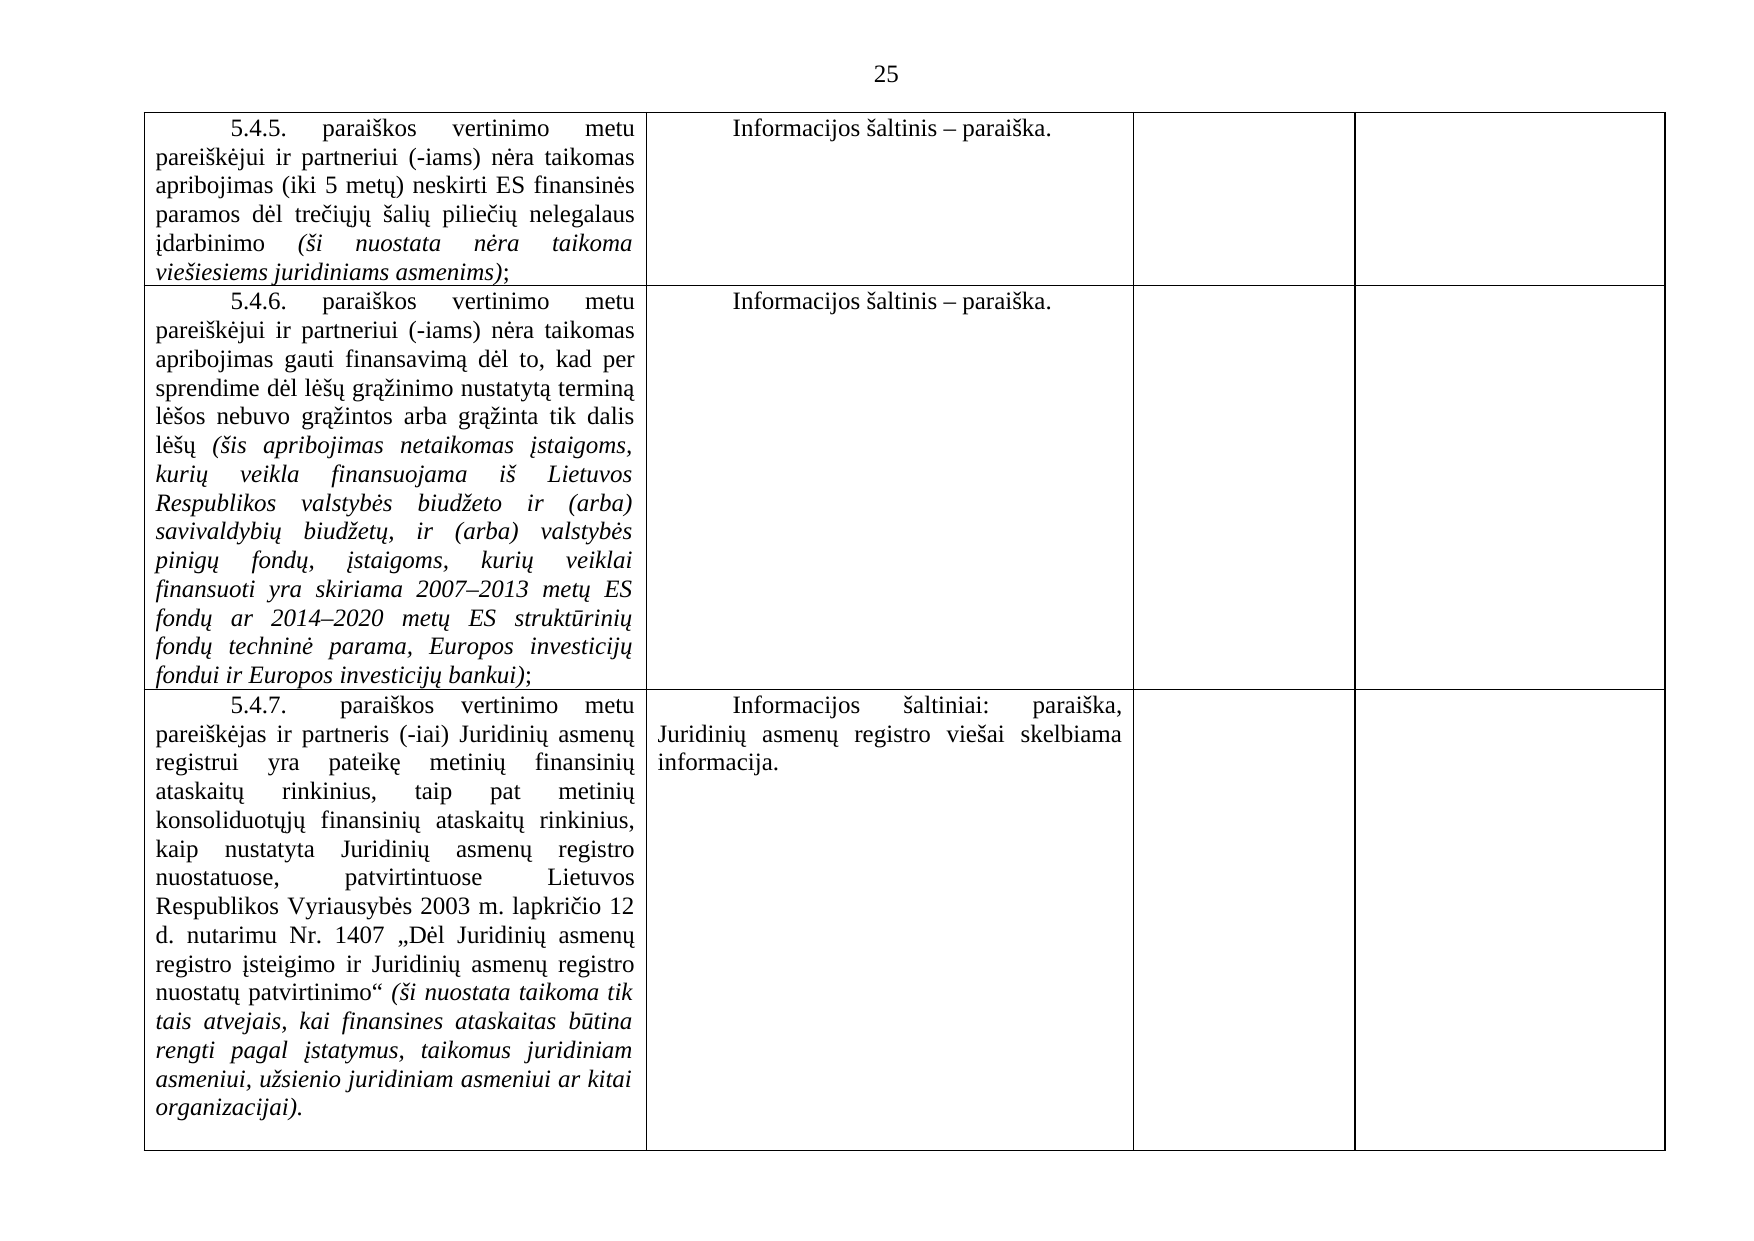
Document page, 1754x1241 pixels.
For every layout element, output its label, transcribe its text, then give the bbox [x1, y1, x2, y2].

table_cell [1356, 113, 1664, 285]
table_cell [1134, 690, 1354, 1150]
table_cell 5.4.5. paraiškos vertinimo metu pareiškėjui ir partneriui (-iams) nėra taikomas apribojimas (iki 5 metų) neskirti ES finansinės paramos dėl trečiųjų šalių piliečių nelegalaus įdarbinimo (ši nuostata nėra taikoma viešiesiems juridiniams asmenims); [145, 113, 646, 285]
table_cell [1134, 113, 1354, 285]
table_cell [1356, 690, 1664, 1150]
table_cell [1134, 286, 1354, 689]
table_cell Informacijos šaltinis – paraiška. [647, 113, 1133, 285]
table_cell 5.4.7. paraiškos vertinimo metu pareiškėjas ir partneris (-iai) Juridinių asmenų registrui yra pateikę metinių finansinių ataskaitų rinkinius, taip pat metinių konsoliduotųjų finansinių ataskaitų rinkinius, kaip nustatyta Juridinių asmenų registro nuostatuose, patvirtintuose Lietuvos Respublikos Vyriausybės 2003 m. lapkričio 12 d. nutarimu Nr. 1407 „Dėl Juridinių asmenų registro įsteigimo ir Juridinių asmenų registro nuostatų patvirtinimo“ (ši nuostata taikoma tik tais atvejais, kai finansines ataskaitas būtina rengti pagal įstatymus, taikomus juridiniam asmeniui, užsienio juridiniam asmeniui ar kitai organizacijai). [145, 690, 646, 1150]
table_cell Informacijos šaltiniai: paraiška, Juridinių asmenų registro viešai skelbiama informacija. [647, 690, 1133, 1150]
table_cell 5.4.6. paraiškos vertinimo metu pareiškėjui ir partneriui (-iams) nėra taikomas apribojimas gauti finansavimą dėl to, kad per sprendime dėl lėšų grąžinimo nustatytą terminą lėšos nebuvo grąžintos arba grąžinta tik dalis lėšų (šis apribojimas netaikomas įstaigoms, kurių veikla finansuojama iš Lietuvos Respublikos valstybės biudžeto ir (arba) savivaldybių biudžetų, ir (arba) valstybės pinigų fondų, įstaigoms, kurių veiklai finansuoti yra skiriama 2007–2013 metų ES fondų ar 2014–2020 metų ES struktūrinių fondų techninė parama, Europos investicijų fondui ir Europos investicijų bankui); [145, 286, 646, 689]
table_cell [1356, 286, 1664, 689]
table_cell Informacijos šaltinis – paraiška. [647, 286, 1133, 689]
